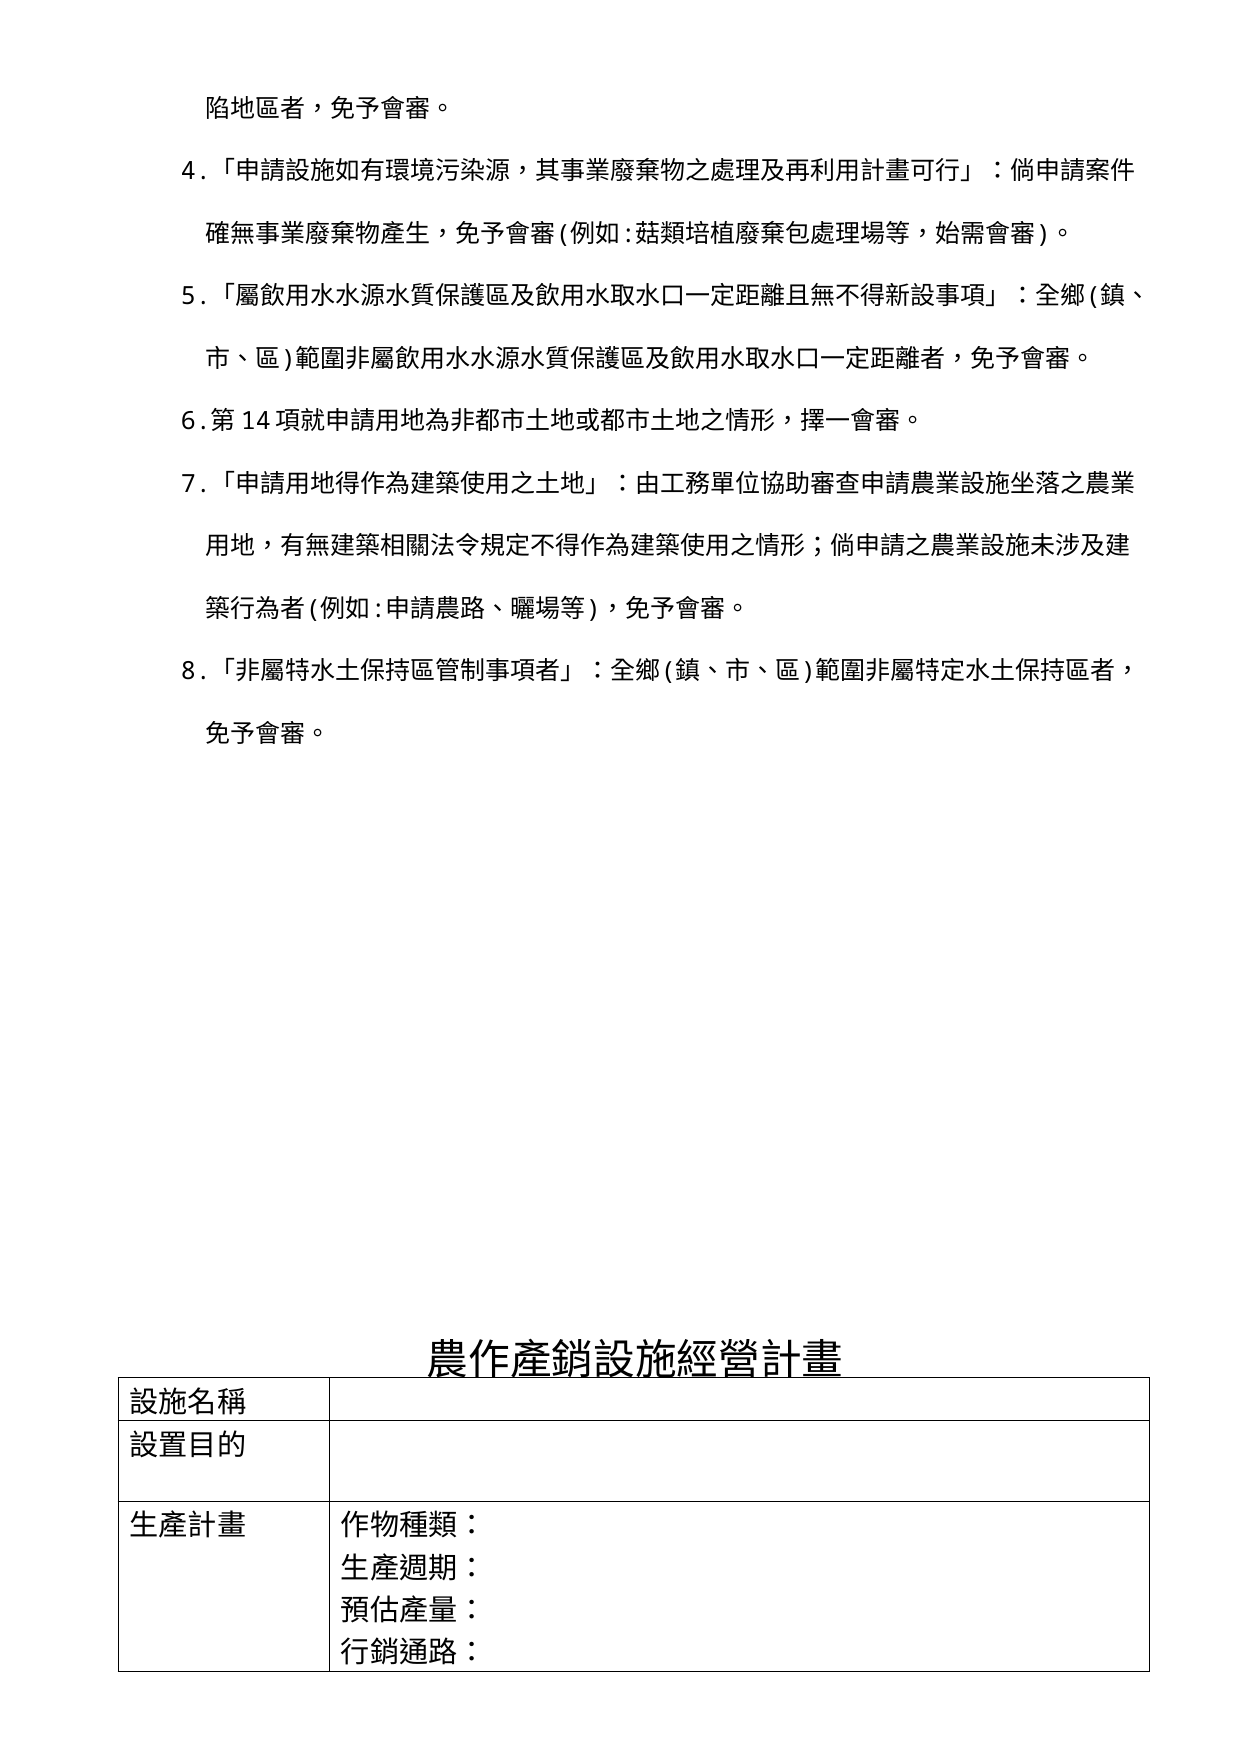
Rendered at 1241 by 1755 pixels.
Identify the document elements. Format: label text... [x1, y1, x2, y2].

table_header [330, 1378, 1149, 1420]
table_cell 作物種類： 生產週期： 預估產量： 行銷通路： [330, 1502, 1149, 1671]
text 4.「申請設施如有環境污染源，其事業廢棄物之處理及再利用計畫可行」：倘申請案件確無事業廢棄物產生，免予會審(例如:菇類培植廢棄包處理場等，始需會審)。 [181, 127, 1152, 252]
text 7.「申請用地得作為建築使用之土地」：由工務單位協助審查申請農業設施坐落之農業用地，有無建築相關法令規定不得作為建築使用之情形；倘申請之農業設施未涉及建築行為者(例如:申請農路、曬場等)，免予會審。 [181, 439, 1152, 627]
text 6.第14項就申請用地為非都市土地或都市土地之情形，擇一會審。 [181, 377, 1152, 439]
table_header 設施名稱 [119, 1378, 329, 1420]
table_cell [330, 1421, 1149, 1501]
table_cell 設置目的 [119, 1421, 329, 1501]
text 農作產銷設施經營計畫 [118, 1314, 1152, 1377]
text 8.「非屬特水土保持區管制事項者」：全鄉(鎮、市、區)範圍非屬特定水土保持區者，免予會審。 [181, 627, 1152, 752]
text 5.「屬飲用水水源水質保護區及飲用水取水口一定距離且無不得新設事項」：全鄉(鎮、市、區)範圍非屬飲用水水源水質保護區及飲用水取水口一定距離者，免予會審。 [181, 252, 1152, 377]
table_cell 生產計畫 [119, 1502, 329, 1671]
text 陷地區者，免予會審。 [181, 64, 1152, 127]
